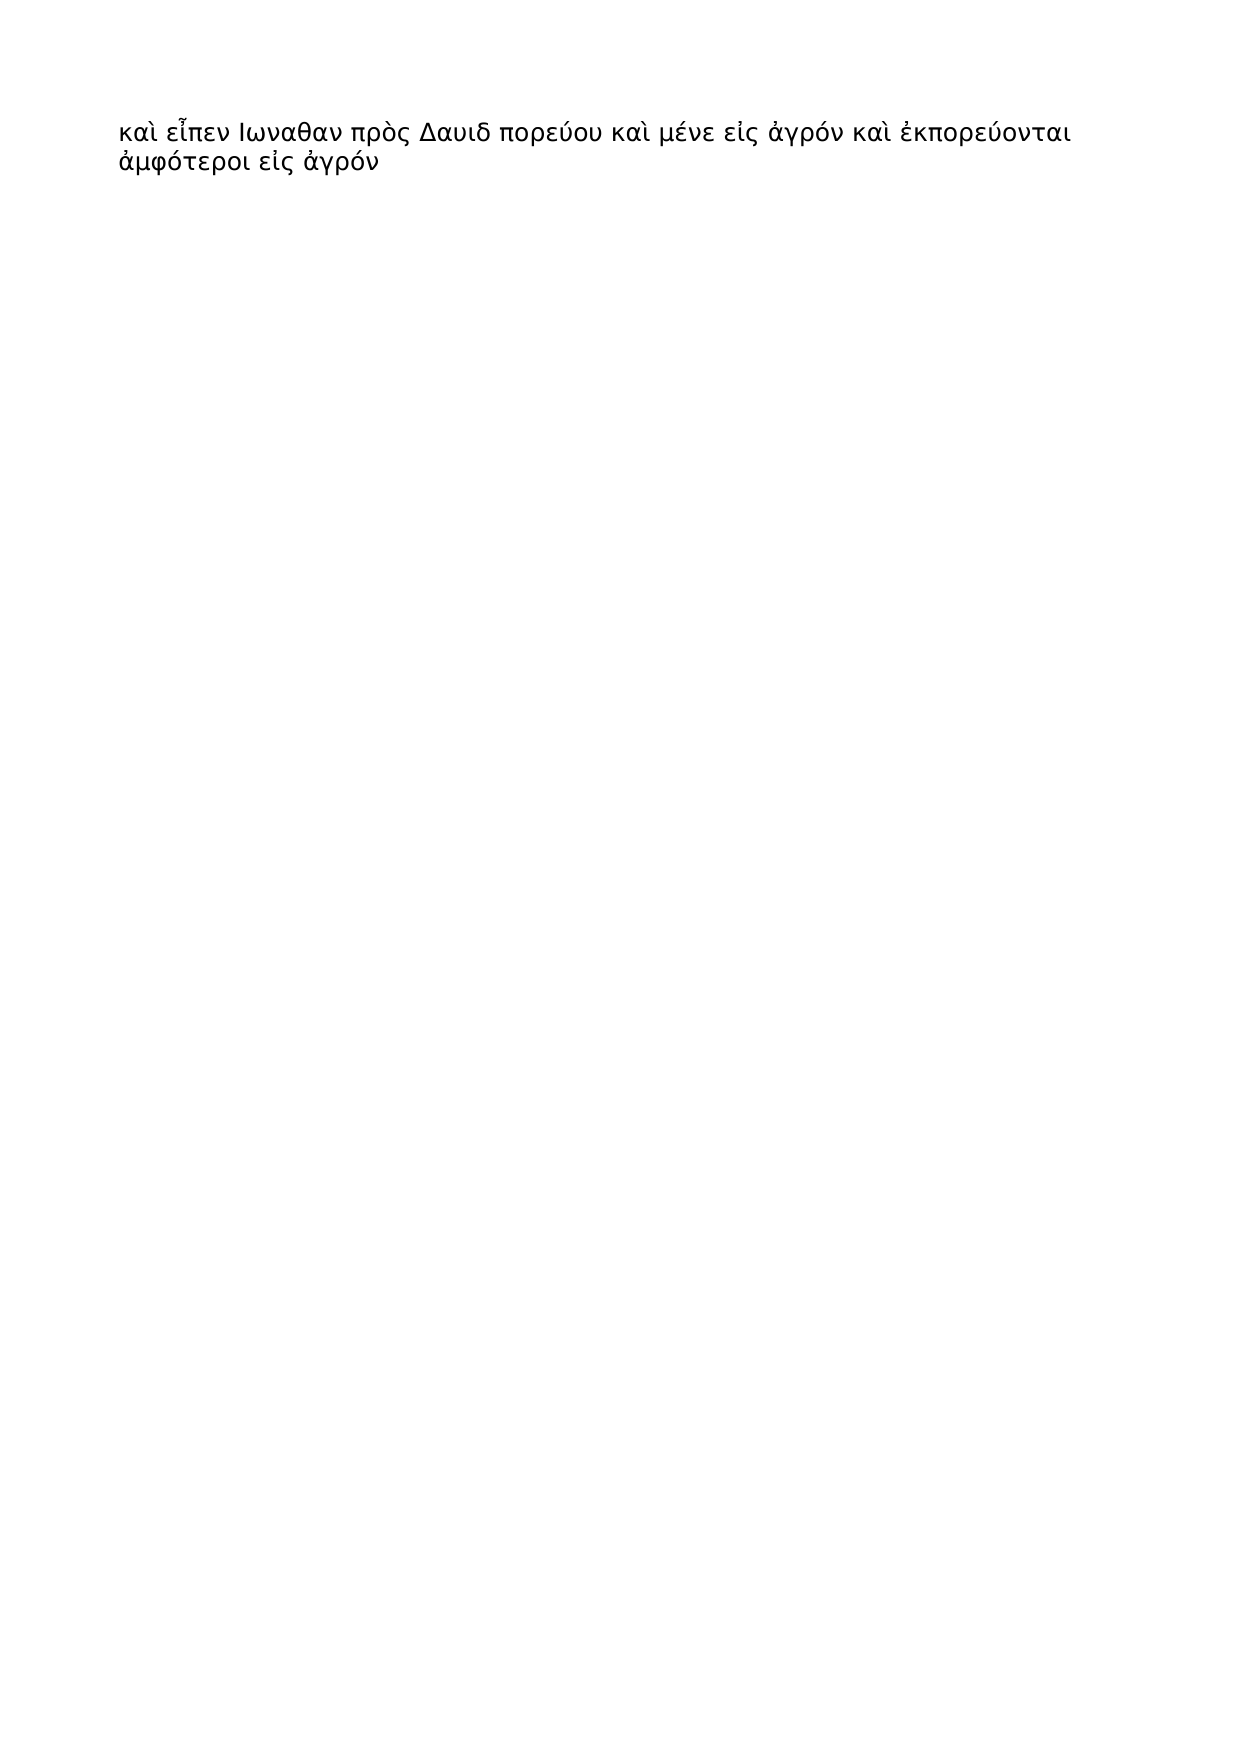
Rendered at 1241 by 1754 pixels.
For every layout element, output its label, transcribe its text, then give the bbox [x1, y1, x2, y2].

text καὶ εἶπεν Ιωναθαν πρὸς Δαυιδ πορεύου καὶ μένε εἰς ἀγρόν καὶ ἐκπορεύονται ἀμφότεροι εἰς ἀγρόν [118, 118, 1122, 176]
